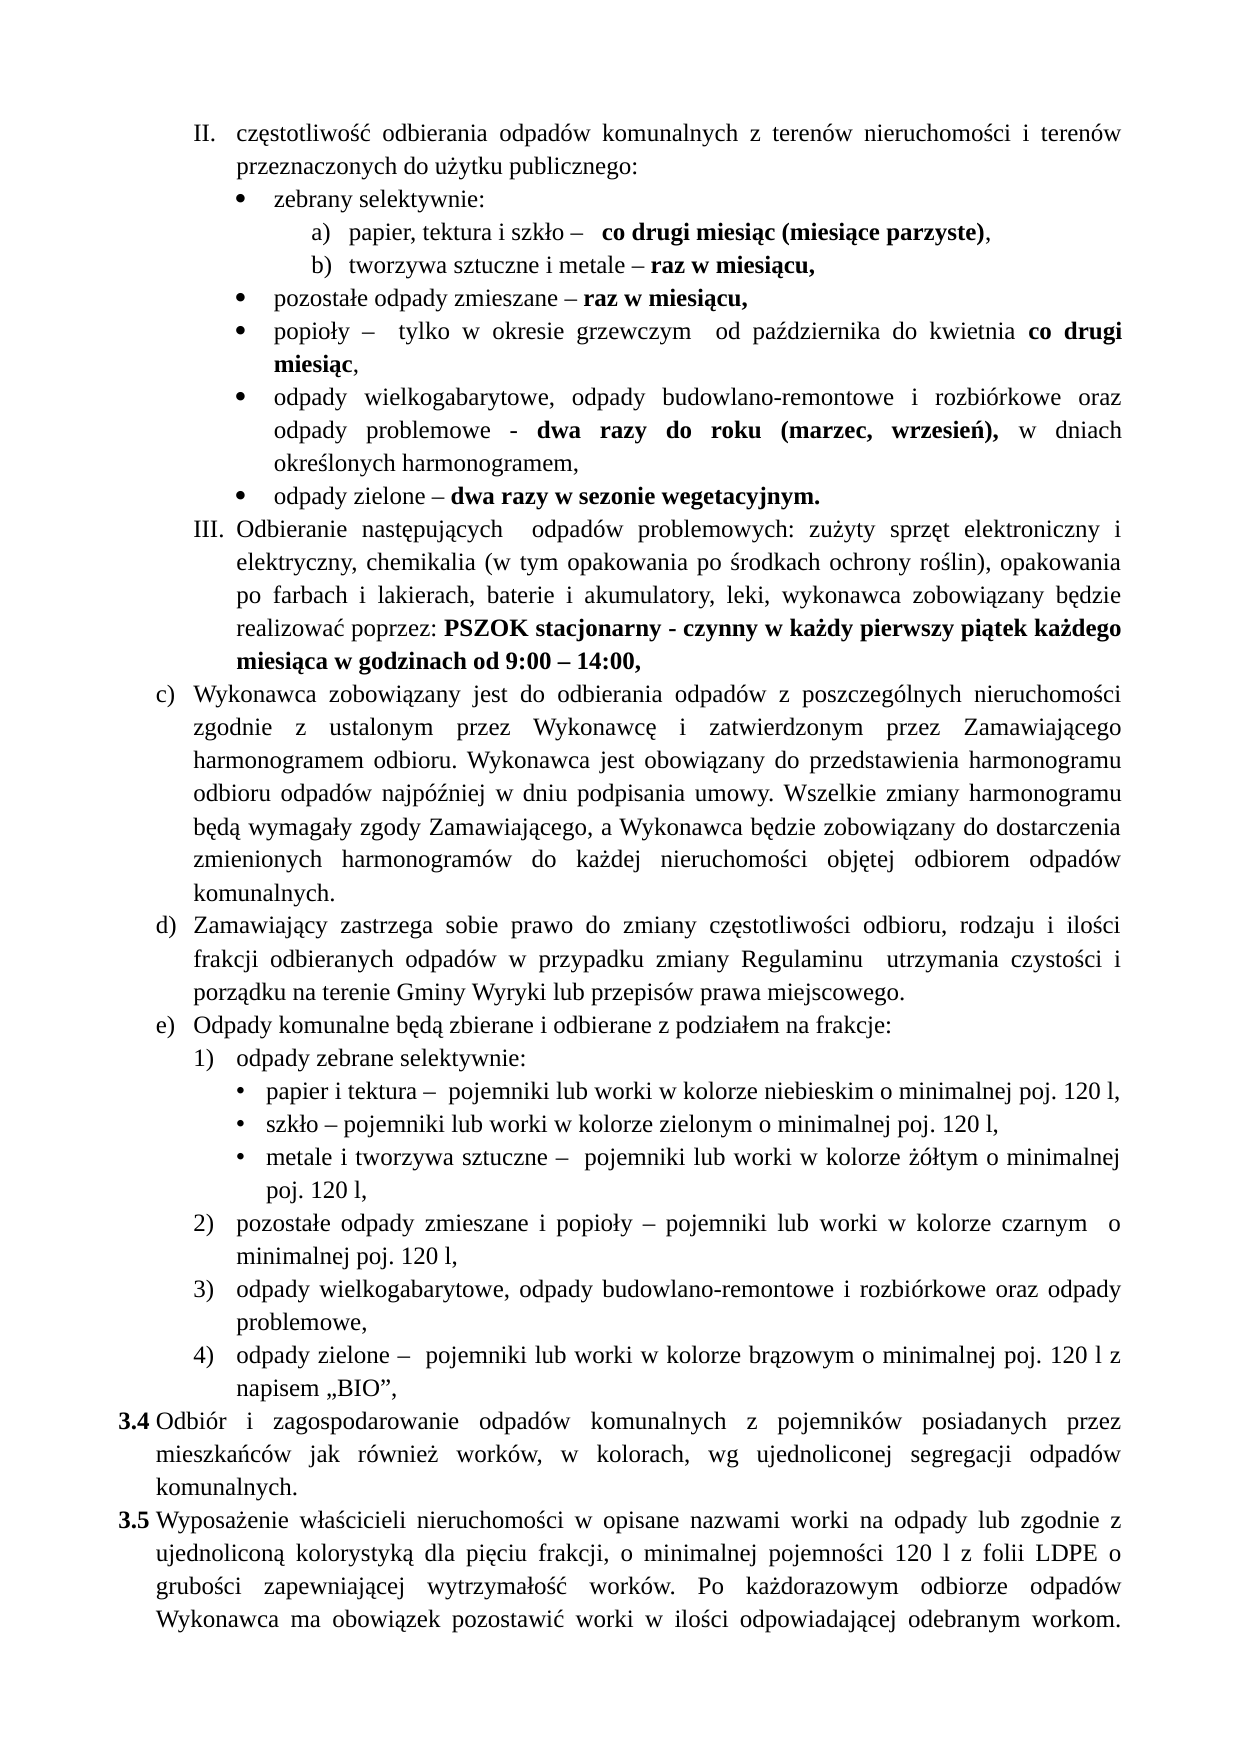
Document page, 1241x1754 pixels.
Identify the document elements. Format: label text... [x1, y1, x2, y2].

list popioły – tylko w okresie grzewczym od października do kwietnia co drugi miesiąc, [236, 316, 1122, 378]
list odpady wielkogabarytowe, odpady budowlano-remontowe i rozbiórkowe oraz odpady problemowe - dwa razy do roku (marzec, wrzesień), w dniach określonych harmonogramem, [236, 382, 1122, 477]
list odpady zielone – dwa razy w sezonie wegetacyjnym. [236, 481, 1122, 510]
list metale i tworzywa sztuczne – pojemniki lub worki w kolorze żółtym o minimalnej poj. 120 l, [236, 1142, 1122, 1203]
list odpady wielkogabarytowe, odpady budowlano-remontowe i rozbiórkowe oraz odpady problemowe, [193, 1274, 1122, 1336]
list zebrany selektywnie: [236, 184, 1122, 213]
list Wykonawca zobowiązany jest do odbierania odpadów z poszczególnych nieruchomości zgodnie z ustalonym przez Wykonawcę i zatwierdzonym przez Zamawiającego harmonogramem odbioru. Wykonawca jest obowiązany do przedstawienia harmonogramu odbioru odpadów najpóźniej w dniu podpisania umowy. Wszelkie zmiany harmonogramu będą wymagały zgody Zamawiającego, a Wykonawca będzie zobowiązany do dostarczenia zmienionych harmonogramów do każdej nieruchomości objętej odbiorem odpadów komunalnych. [156, 679, 1122, 906]
list Odbieranie następujących odpadów problemowych: zużyty sprzęt elektroniczny i elektryczny, chemikalia (w tym opakowania po środkach ochrony roślin), opakowania po farbach i lakierach, baterie i akumulatory, leki, wykonawca zobowiązany będzie realizować poprzez: PSZOK stacjonarny - czynny w każdy pierwszy piątek każdego miesiąca w godzinach od 9:00 – 14:00, [193, 514, 1122, 675]
list tworzywa sztuczne i metale – raz w miesiącu, [311, 250, 1122, 279]
list papier i tektura – pojemniki lub worki w kolorze niebieskim o minimalnej poj. 120 l, [236, 1076, 1122, 1104]
list Wyposażenie właścicieli nieruchomości w opisane nazwami worki na odpady lub zgodnie z ujednoliconą kolorystyką dla pięciu frakcji, o minimalnej pojemności 120 l z folii LDPE o grubości zapewniającej wytrzymałość worków. Po każdorazowym odbiorze odpadów Wykonawca ma obowiązek pozostawić worki w ilości odpowiadającej odebranym workom. [118, 1505, 1122, 1633]
list pozostałe odpady zmieszane i popioły – pojemniki lub worki w kolorze czarnym o minimalnej poj. 120 l, [193, 1208, 1122, 1269]
list pozostałe odpady zmieszane – raz w miesiącu, [236, 283, 1122, 312]
list odpady zebrane selektywnie: [193, 1043, 1122, 1071]
list papier, tektura i szkło – co drugi miesiąc (miesiące parzyste), [311, 217, 1122, 246]
list Zamawiający zastrzega sobie prawo do zmiany częstotliwości odbioru, rodzaju i ilości frakcji odbieranych odpadów w przypadku zmiany Regulaminu utrzymania czystości i porządku na terenie Gminy Wyryki lub przepisów prawa miejscowego. [156, 911, 1122, 1005]
list odpady zielone – pojemniki lub worki w kolorze brązowym o minimalnej poj. 120 l z napisem „BIO”, [193, 1340, 1122, 1402]
list Odpady komunalne będą zbierane i odbierane z podziałem na frakcje: [156, 1010, 1122, 1038]
list Odbiór i zagospodarowanie odpadów komunalnych z pojemników posiadanych przez mieszkańców jak również worków, w kolorach, wg ujednoliconej segregacji odpadów komunalnych. [118, 1406, 1122, 1501]
list szkło – pojemniki lub worki w kolorze zielonym o minimalnej poj. 120 l, [236, 1109, 1122, 1137]
list częstotliwość odbierania odpadów komunalnych z terenów nieruchomości i terenów przeznaczonych do użytku publicznego: [193, 118, 1122, 180]
